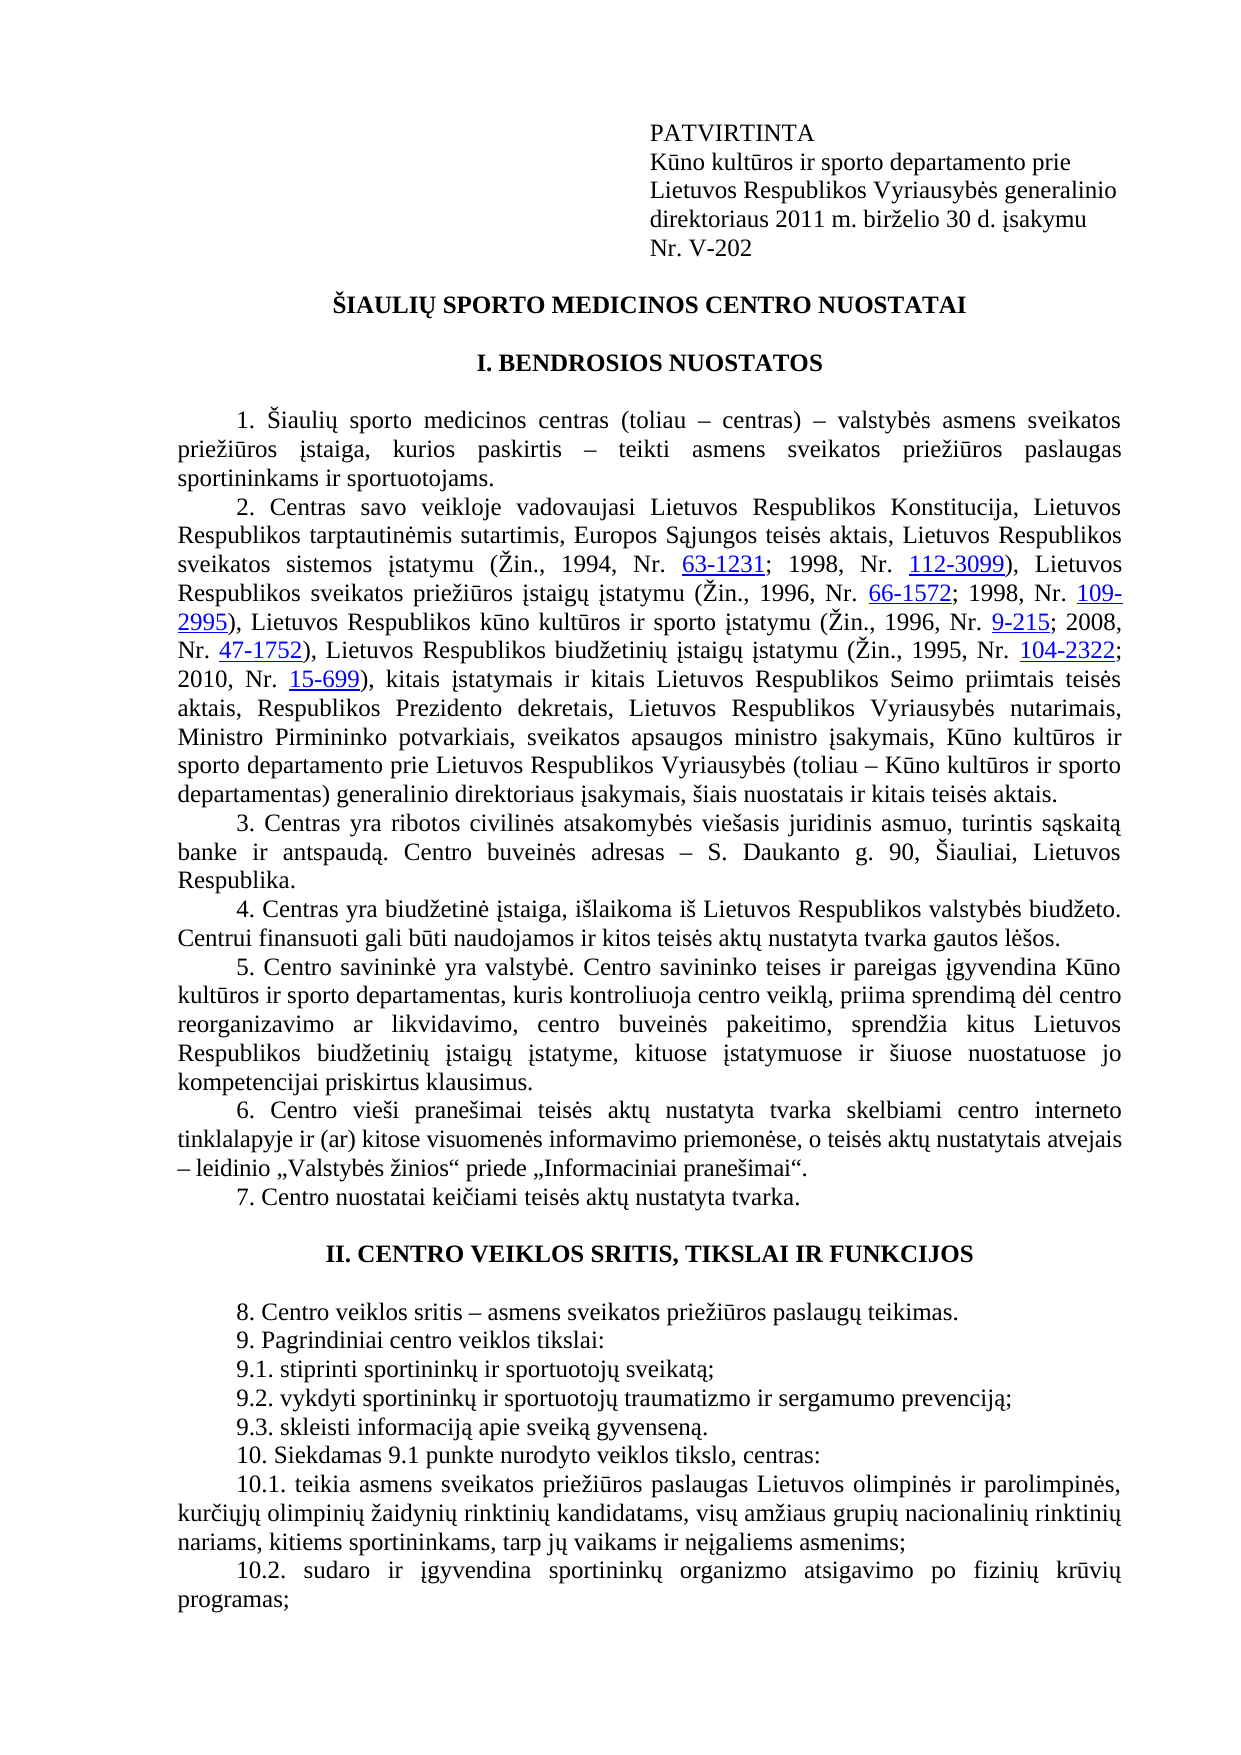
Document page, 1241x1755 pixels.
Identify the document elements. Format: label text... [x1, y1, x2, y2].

text 1. Šiaulių sporto medicinos centras (toliau – centras) – valstybės asmens sveikatos priežiūros įstaiga, kurios paskirtis – teikti asmens sveikatos priežiūros paslaugas sportininkams ir sportuotojams. [177, 406, 1122, 492]
text 4. Centras yra biudžetinė įstaiga, išlaikoma iš Lietuvos Respublikos valstybės biudžeto. Centrui finansuoti gali būti naudojamos ir kitos teisės aktų nustatyta tvarka gautos lėšos. [177, 894, 1122, 952]
text 2. Centras savo veikloje vadovaujasi Lietuvos Respublikos Konstitucija, Lietuvos Respublikos tarptautinėmis sutartimis, Europos Sąjungos teisės aktais, Lietuvos Respublikos sveikatos sistemos įstatymu (Žin., 1994, Nr. 63-1231; 1998, Nr. 112-3099), Lietuvos Respublikos sveikatos priežiūros įstaigų įstatymu (Žin., 1996, Nr. 66-1572; 1998, Nr. 109-2995), Lietuvos Respublikos kūno kultūros ir sporto įstatymu (Žin., 1996, Nr. 9-215; 2008, Nr. 47-1752), Lietuvos Respublikos biudžetinių įstaigų įstatymu (Žin., 1995, Nr. 104-2322; 2010, Nr. 15-699), kitais įstatymais ir kitais Lietuvos Respublikos Seimo priimtais teisės aktais, Respublikos Prezidento dekretais, Lietuvos Respublikos Vyriausybės nutarimais, Ministro Pirmininko potvarkiais, sveikatos apsaugos ministro įsakymais, Kūno kultūros ir sporto departamento prie Lietuvos Respublikos Vyriausybės (toliau – Kūno kultūros ir sporto departamentas) generalinio direktoriaus įsakymais, šiais nuostatais ir kitais teisės aktais. [177, 492, 1122, 808]
text Kūno kultūros ir sporto departamento prie Lietuvos Respublikos Vyriausybės generalinio direktoriaus 2011 m. birželio 30 d. įsakymu Nr. V-202 [649, 147, 1122, 262]
text 6. Centro vieši pranešimai teisės aktų nustatyta tvarka skelbiami centro interneto tinklalapyje ir (ar) kitose visuomenės informavimo priemonėse, o teisės aktų nustatytais atvejais – leidinio „Valstybės žinios“ priede „Informaciniai pranešimai“. [177, 1096, 1122, 1182]
text 9.1. stiprinti sportininkų ir sportuotojų sveikatą; [177, 1354, 1122, 1383]
text 10.1. teikia asmens sveikatos priežiūros paslaugas Lietuvos olimpinės ir parolimpinės, kurčiųjų olimpinių žaidynių rinktinių kandidatams, visų amžiaus grupių nacionalinių rinktinių nariams, kitiems sportininkams, tarp jų vaikams ir neįgaliems asmenims; [177, 1469, 1122, 1556]
text 9. Pagrindiniai centro veiklos tikslai: [177, 1326, 1122, 1354]
text 5. Centro savininkė yra valstybė. Centro savininko teises ir pareigas įgyvendina Kūno kultūros ir sporto departamentas, kuris kontroliuoja centro veiklą, priima sprendimą dėl centro reorganizavimo ar likvidavimo, centro buveinės pakeitimo, sprendžia kitus Lietuvos Respublikos biudžetinių įstaigų įstatyme, kituose įstatymuose ir šiuose nuostatuose jo kompetencijai priskirtus klausimus. [177, 952, 1122, 1096]
text 3. Centras yra ribotos civilinės atsakomybės viešasis juridinis asmuo, turintis sąskaitą banke ir antspaudą. Centro buveinės adresas – S. Daukanto g. 90, Šiauliai, Lietuvos Respublika. [177, 808, 1122, 894]
text 10.2. sudaro ir įgyvendina sportininkų organizmo atsigavimo po fizinių krūvių programas; [177, 1556, 1122, 1613]
text I. Bendrosios nuostatos [177, 348, 1122, 377]
text ŠIAULIŲ SPORTO MEDICINOS CENTRO NUOSTATAI [177, 291, 1122, 319]
text 8. Centro veiklos sritis – asmens sveikatos priežiūros paslaugų teikimas. [177, 1297, 1122, 1326]
text Patvirtinta [649, 118, 1122, 147]
text 9.3. skleisti informaciją apie sveiką gyvenseną. [177, 1412, 1122, 1441]
text 7. Centro nuostatai keičiami teisės aktų nustatyta tvarka. [177, 1182, 1122, 1211]
text 10. Siekdamas 9.1 punkte nurodyto veiklos tikslo, centras: [177, 1441, 1122, 1469]
text 9.2. vykdyti sportininkų ir sportuotojų traumatizmo ir sergamumo prevenciją; [177, 1383, 1122, 1412]
text II. CENTRO veiklos SRITIS, TIKSLAI IR funkcijos [177, 1239, 1122, 1268]
